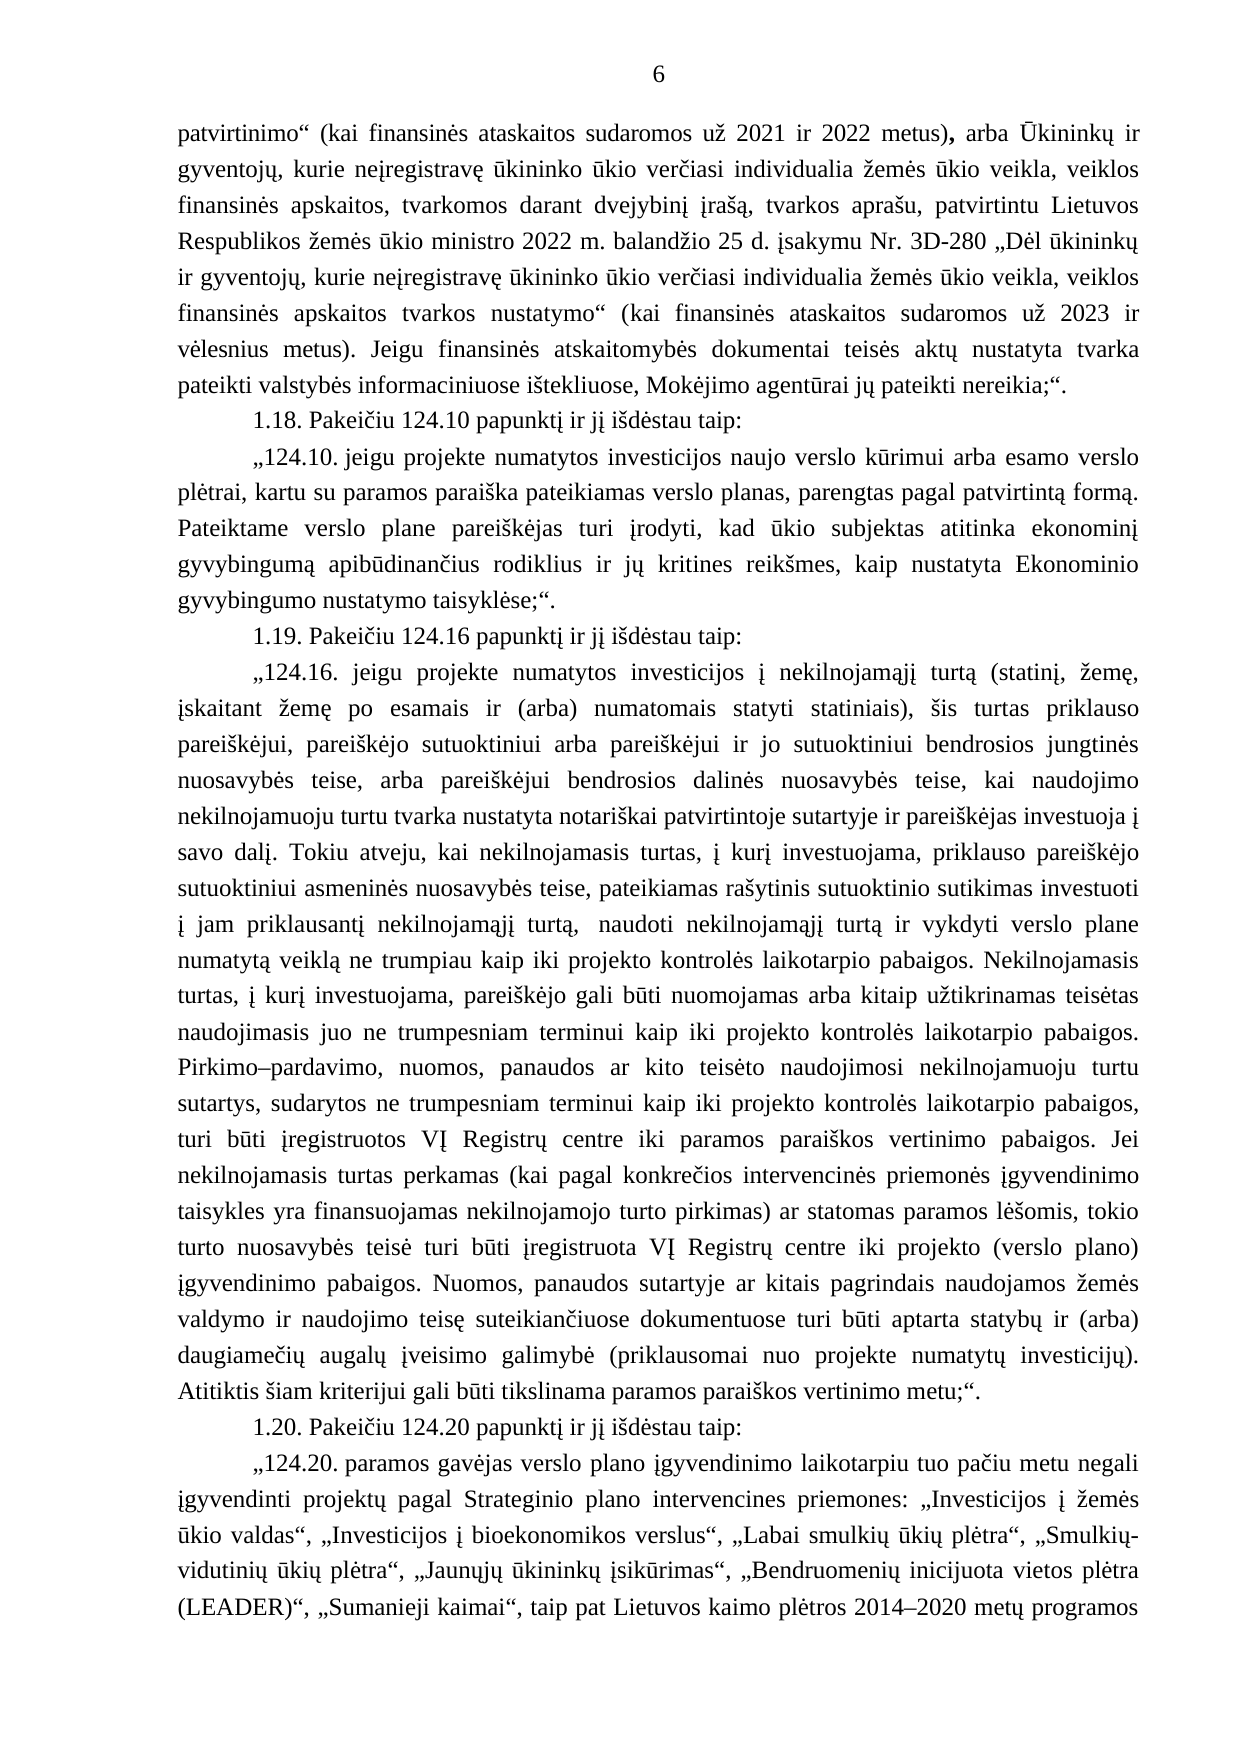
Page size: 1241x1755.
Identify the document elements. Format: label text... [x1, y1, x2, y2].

text 1.19. Pakeičiu 124.16 papunktį ir jį išdėstau taip: [177, 621, 1140, 650]
text 1.18. Pakeičiu 124.10 papunktį ir jį išdėstau taip: [177, 406, 1140, 434]
text „124.20. paramos gavėjas verslo plano įgyvendinimo laikotarpiu tuo pačiu metu negali įgyvendinti projektų pagal Strateginio plano intervencines priemones: „Investicijos į žemės ūkio valdas“, „Investicijos į bioekonomikos verslus“, „Labai smulkių ūkių plėtra“, „Smulkių-vidutinių ūkių plėtra“, „Jaunųjų ūkininkų įsikūrimas“, „Bendruomenių inicijuota vietos plėtra (LEADER)“, „Sumanieji kaimai“, taip pat Lietuvos kaimo plėtros 2014–2020 metų programos [177, 1448, 1140, 1620]
text „124.16. jeigu projekte numatytos investicijos į nekilnojamąjį turtą (statinį, žemę, įskaitant žemę po esamais ir (arba) numatomais statyti statiniais), šis turtas priklauso pareiškėjui, pareiškėjo sutuoktiniui arba pareiškėjui ir jo sutuoktiniui bendrosios jungtinės nuosavybės teise, arba pareiškėjui bendrosios dalinės nuosavybės teise, kai naudojimo nekilnojamuoju turtu tvarka nustatyta notariškai patvirtintoje sutartyje ir pareiškėjas investuoja į savo dalį. Tokiu atveju, kai nekilnojamasis turtas, į kurį investuojama, priklauso pareiškėjo sutuoktiniui asmeninės nuosavybės teise, pateikiamas rašytinis sutuoktinio sutikimas investuoti į jam priklausantį nekilnojamąjį turtą, naudoti nekilnojamąjį turtą ir vykdyti verslo plane numatytą veiklą ne trumpiau kaip iki projekto kontrolės laikotarpio pabaigos. Nekilnojamasis turtas, į kurį investuojama, pareiškėjo gali būti nuomojamas arba kitaip užtikrinamas teisėtas naudojimasis juo ne trumpesniam terminui kaip iki projekto kontrolės laikotarpio pabaigos. Pirkimo–pardavimo, nuomos, panaudos ar kito teisėto naudojimosi nekilnojamuoju turtu sutartys, sudarytos ne trumpesniam terminui kaip iki projekto kontrolės laikotarpio pabaigos, turi būti įregistruotos VĮ Registrų centre iki paramos paraiškos vertinimo pabaigos. Jei nekilnojamasis turtas perkamas (kai pagal konkrečios intervencinės priemonės įgyvendinimo taisykles yra finansuojamas nekilnojamojo turto pirkimas) ar statomas paramos lėšomis, tokio turto nuosavybės teisė turi būti įregistruota VĮ Registrų centre iki projekto (verslo plano) įgyvendinimo pabaigos. Nuomos, panaudos sutartyje ar kitais pagrindais naudojamos žemės valdymo ir naudojimo teisę suteikiančiuose dokumentuose turi būti aptarta statybų ir (arba) daugiamečių augalų įveisimo galimybė (priklausomai nuo projekte numatytų investicijų). Atitiktis šiam kriterijui gali būti tikslinama paramos paraiškos vertinimo metu;“. [177, 657, 1140, 1405]
text 1.20. Pakeičiu 124.20 papunktį ir jį išdėstau taip: [177, 1412, 1140, 1441]
text patvirtinimo“ (kai finansinės ataskaitos sudaromos už 2021 ir 2022 metus), arba Ūkininkų ir gyventojų, kurie neįregistravę ūkininko ūkio verčiasi individualia žemės ūkio veikla, veiklos finansinės apskaitos, tvarkomos darant dvejybinį įrašą, tvarkos aprašu, patvirtintu Lietuvos Respublikos žemės ūkio ministro 2022 m. balandžio 25 d. įsakymu Nr. 3D-280 „Dėl ūkininkų ir gyventojų, kurie neįregistravę ūkininko ūkio verčiasi individualia žemės ūkio veikla, veiklos finansinės apskaitos tvarkos nustatymo“ (kai finansinės ataskaitos sudaromos už 2023 ir vėlesnius metus). Jeigu finansinės atskaitomybės dokumentai teisės aktų nustatyta tvarka pateikti valstybės informaciniuose ištekliuose, Mokėjimo agentūrai jų pateikti nereikia;“. [177, 118, 1140, 398]
text „124.10. jeigu projekte numatytos investicijos naujo verslo kūrimui arba esamo verslo plėtrai, kartu su paramos paraiška pateikiamas verslo planas, parengtas pagal patvirtintą formą. Pateiktame verslo plane pareiškėjas turi įrodyti, kad ūkio subjektas atitinka ekonominį gyvybingumą apibūdinančius rodiklius ir jų kritines reikšmes, kaip nustatyta Ekonominio gyvybingumo nustatymo taisyklėse;“. [177, 442, 1140, 614]
